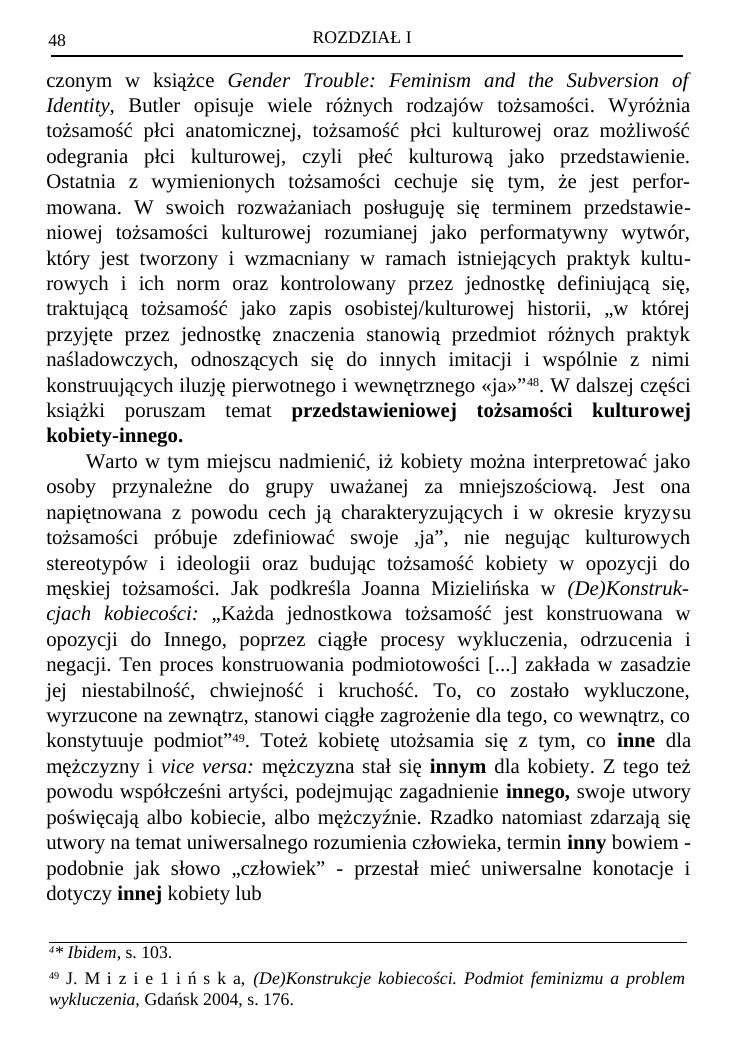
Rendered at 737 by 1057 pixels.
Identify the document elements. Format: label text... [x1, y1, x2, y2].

text Warto w tym miejscu nadmienić, iż kobiety można interpretować jako osoby przynależne do grupy uważanej za mniejszościową. Jest ona napiętnowana z powodu cech ją charakteryzujących i w okresie kryzy­su tożsamości próbuje zdefiniować swoje ,ja”, nie negując kulturowych stereotypów i ideologii oraz budując tożsamość kobiety w opozycji do męskiej tożsamości. Jak podkreśla Joanna Mizielińska w (De)Konstruk- cjach kobiecości: „Każda jednostkowa tożsamość jest konstruowana w opozycji do Innego, poprzez ciągłe procesy wykluczenia, odrzu­cenia i negacji. Ten proces konstruowania podmiotowości [...] zakła­da w zasadzie jej niestabilność, chwiejność i kruchość. To, co zostało wykluczone, wyrzucone na zewnątrz, stanowi ciągłe zagrożenie dla tego, co wewnątrz, co konstytuuje podmiot”49. Toteż kobietę utożsamia się z tym, co inne dla mężczyzny i vice versa: mężczyzna stał się in­nym dla kobiety. Z tego też powodu współcześni artyści, podejmując zagadnienie innego, swoje utwory poświęcają albo kobiecie, albo męż­czyźnie. Rzadko natomiast zdarzają się utwory na temat uniwersalnego rozumienia człowieka, termin inny bowiem - podobnie jak słowo „czło­wiek” - przestał mieć uniwersalne konotacje i dotyczy innej kobiety lub [46, 449, 691, 905]
text ROZDZIAŁ I [312, 27, 421, 47]
text 49 J. M i z i e 1 i ń s k a, (De)Konstrukcje kobiecości. Podmiot feminizmu a problem wykluczenia, Gdańsk 2004, s. 176. [49, 968, 687, 1009]
text 48 [48, 29, 72, 50]
text 4* Ibidem, s. 103. [49, 943, 687, 962]
text czonym w książce Gender Trouble: Feminism and the Subversion of Identity, Butler opisuje wiele różnych rodzajów tożsamości. Wyróżnia tożsamość płci anatomicznej, tożsamość płci kulturowej oraz możliwość odegrania płci kulturowej, czyli płeć kulturową jako przedstawienie. Ostatnia z wymienionych tożsamości cechuje się tym, że jest perfor- mowana. W swoich rozważaniach posługuję się terminem przedstawie­niowej tożsamości kulturowej rozumianej jako performatywny wytwór, który jest tworzony i wzmacniany w ramach istniejących praktyk kultu­rowych i ich norm oraz kontrolowany przez jednostkę definiującą się, traktującą tożsamość jako zapis osobistej/kulturowej historii, „w której przyjęte przez jednostkę znaczenia stanowią przedmiot różnych praktyk naśladowczych, odnoszących się do innych imitacji i wspólnie z nimi konstruujących iluzję pierwotnego i wewnętrznego «ja»”48. W dalszej części książki poruszam temat przedstawieniowej tożsamości kulturo­wej kobiety-innego. [46, 68, 691, 447]
